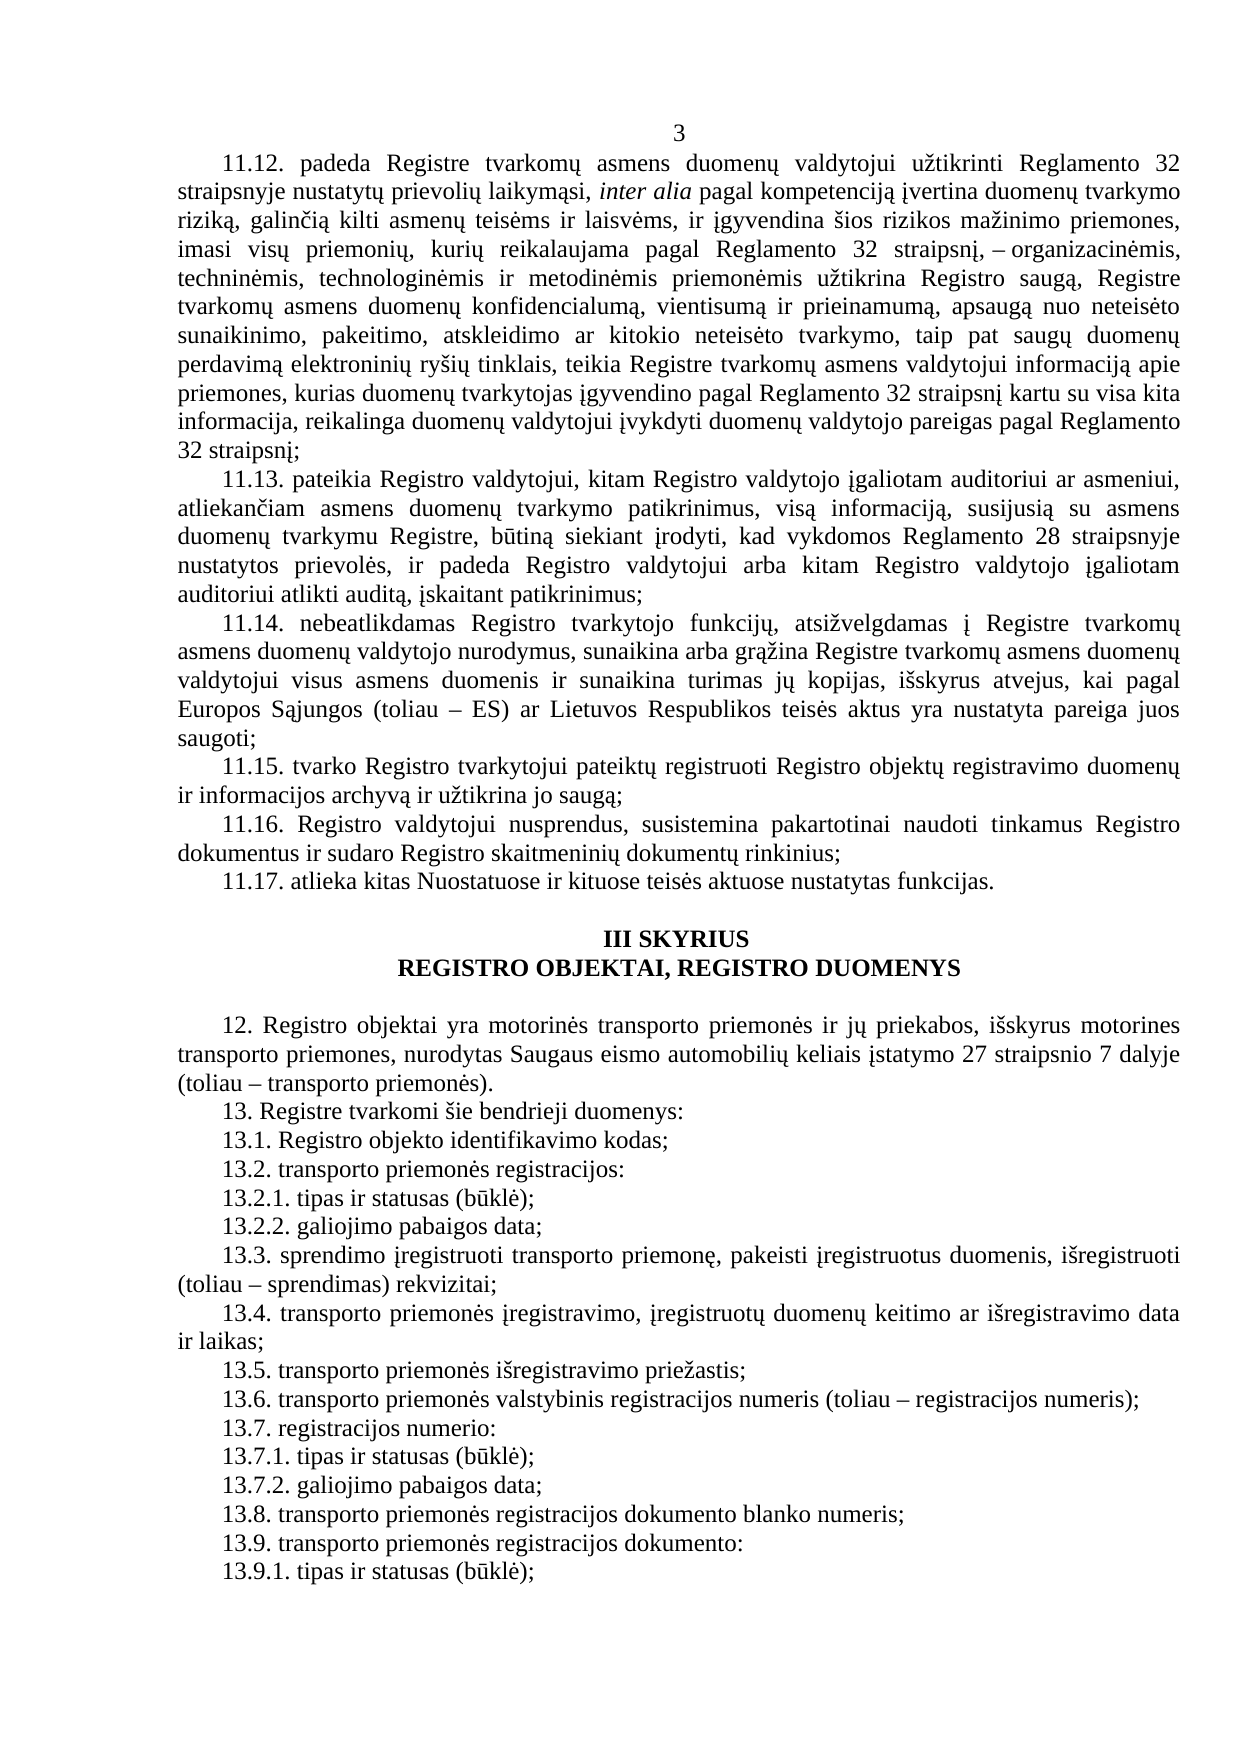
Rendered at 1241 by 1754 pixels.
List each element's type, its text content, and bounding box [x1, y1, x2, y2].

text 11.17. atlieka kitas Nuostatuose ir kituose teisės aktuose nustatytas funkcijas. [177, 866, 1181, 895]
text REGISTRO OBJEKTAI, REGISTRO DUOMENYS [177, 953, 1181, 981]
text 11.14. nebeatlikdamas Registro tvarkytojo funkcijų, atsižvelgdamas į Registre tvarkomų asmens duomenų valdytojo nurodymus, sunaikina arba grąžina Registre tvarkomų asmens duomenų valdytojui visus asmens duomenis ir sunaikina turimas jų kopijas, išskyrus atvejus, kai pagal Europos Sąjungos (toliau – ES) ar Lietuvos Respublikos teisės aktus yra nustatyta pareiga juos saugoti; [177, 608, 1181, 751]
text 13. Registre tvarkomi šie bendrieji duomenys: [177, 1096, 1181, 1125]
text 11.16. Registro valdytojui nusprendus, susistemina pakartotinai naudoti tinkamus Registro dokumentus ir sudaro Registro skaitmeninių dokumentų rinkinius; [177, 809, 1181, 866]
text 13.7. registracijos numerio: [177, 1413, 1181, 1441]
text 13.3. sprendimo įregistruoti transporto priemonę, pakeisti įregistruotus duomenis, išregistruoti (toliau – sprendimas) rekvizitai; [177, 1240, 1181, 1298]
text 13.2. transporto priemonės registracijos: [177, 1154, 1181, 1183]
text 13.2.2. galiojimo pabaigos data; [177, 1211, 1181, 1240]
text 13.6. transporto priemonės valstybinis registracijos numeris (toliau – registracijos numeris); [177, 1384, 1181, 1413]
text 11.15. tvarko Registro tvarkytojui pateiktų registruoti Registro objektų registravimo duomenų ir informacijos archyvą ir užtikrina jo saugą; [177, 751, 1181, 809]
text 11.13. pateikia Registro valdytojui, kitam Registro valdytojo įgaliotam auditoriui ar asmeniui, atliekančiam asmens duomenų tvarkymo patikrinimus, visą informaciją, susijusią su asmens duomenų tvarkymu Registre, būtiną siekiant įrodyti, kad vykdomos Reglamento 28 straipsnyje nustatytos prievolės, ir padeda Registro valdytojui arba kitam Registro valdytojo įgaliotam auditoriui atlikti auditą, įskaitant patikrinimus; [177, 464, 1181, 608]
text 13.9.1. tipas ir statusas (būklė); [177, 1556, 1181, 1585]
text III SKYRIUS [177, 924, 1181, 953]
text 13.7.1. tipas ir statusas (būklė); [177, 1441, 1181, 1470]
text 13.2.1. tipas ir statusas (būklė); [177, 1183, 1181, 1211]
text 13.4. transporto priemonės įregistravimo, įregistruotų duomenų keitimo ar išregistravimo data ir laikas; [177, 1298, 1181, 1355]
text 13.8. transporto priemonės registracijos dokumento blanko numeris; [177, 1499, 1181, 1528]
text 13.1. Registro objekto identifikavimo kodas; [177, 1125, 1181, 1154]
text 13.9. transporto priemonės registracijos dokumento: [177, 1528, 1181, 1556]
text 13.7.2. galiojimo pabaigos data; [177, 1470, 1181, 1499]
text 12. Registro objektai yra motorinės transporto priemonės ir jų priekabos, išskyrus motorines transporto priemones, nurodytas Saugaus eismo automobilių keliais įstatymo 27 straipsnio 7 dalyje (toliau – transporto priemonės). [177, 1010, 1181, 1096]
text 11.12. padeda Registre tvarkomų asmens duomenų valdytojui užtikrinti Reglamento 32 straipsnyje nustatytų prievolių laikymąsi, inter alia pagal kompetenciją įvertina duomenų tvarkymo riziką, galinčią kilti asmenų teisėms ir laisvėms, ir įgyvendina šios rizikos mažinimo priemones, imasi visų priemonių, kurių reikalaujama pagal Reglamento 32 straipsnį, – organizacinėmis, techninėmis, technologinėmis ir metodinėmis priemonėmis užtikrina Registro saugą, Registre tvarkomų asmens duomenų konfidencialumą, vientisumą ir prieinamumą, apsaugą nuo neteisėto sunaikinimo, pakeitimo, atskleidimo ar kitokio neteisėto tvarkymo, taip pat saugų duomenų perdavimą elektroninių ryšių tinklais, teikia Registre tvarkomų asmens valdytojui informaciją apie priemones, kurias duomenų tvarkytojas įgyvendino pagal Reglamento 32 straipsnį kartu su visa kita informacija, reikalinga duomenų valdytojui įvykdyti duomenų valdytojo pareigas pagal Reglamento 32 straipsnį; [177, 148, 1181, 464]
text 13.5. transporto priemonės išregistravimo priežastis; [177, 1355, 1181, 1384]
